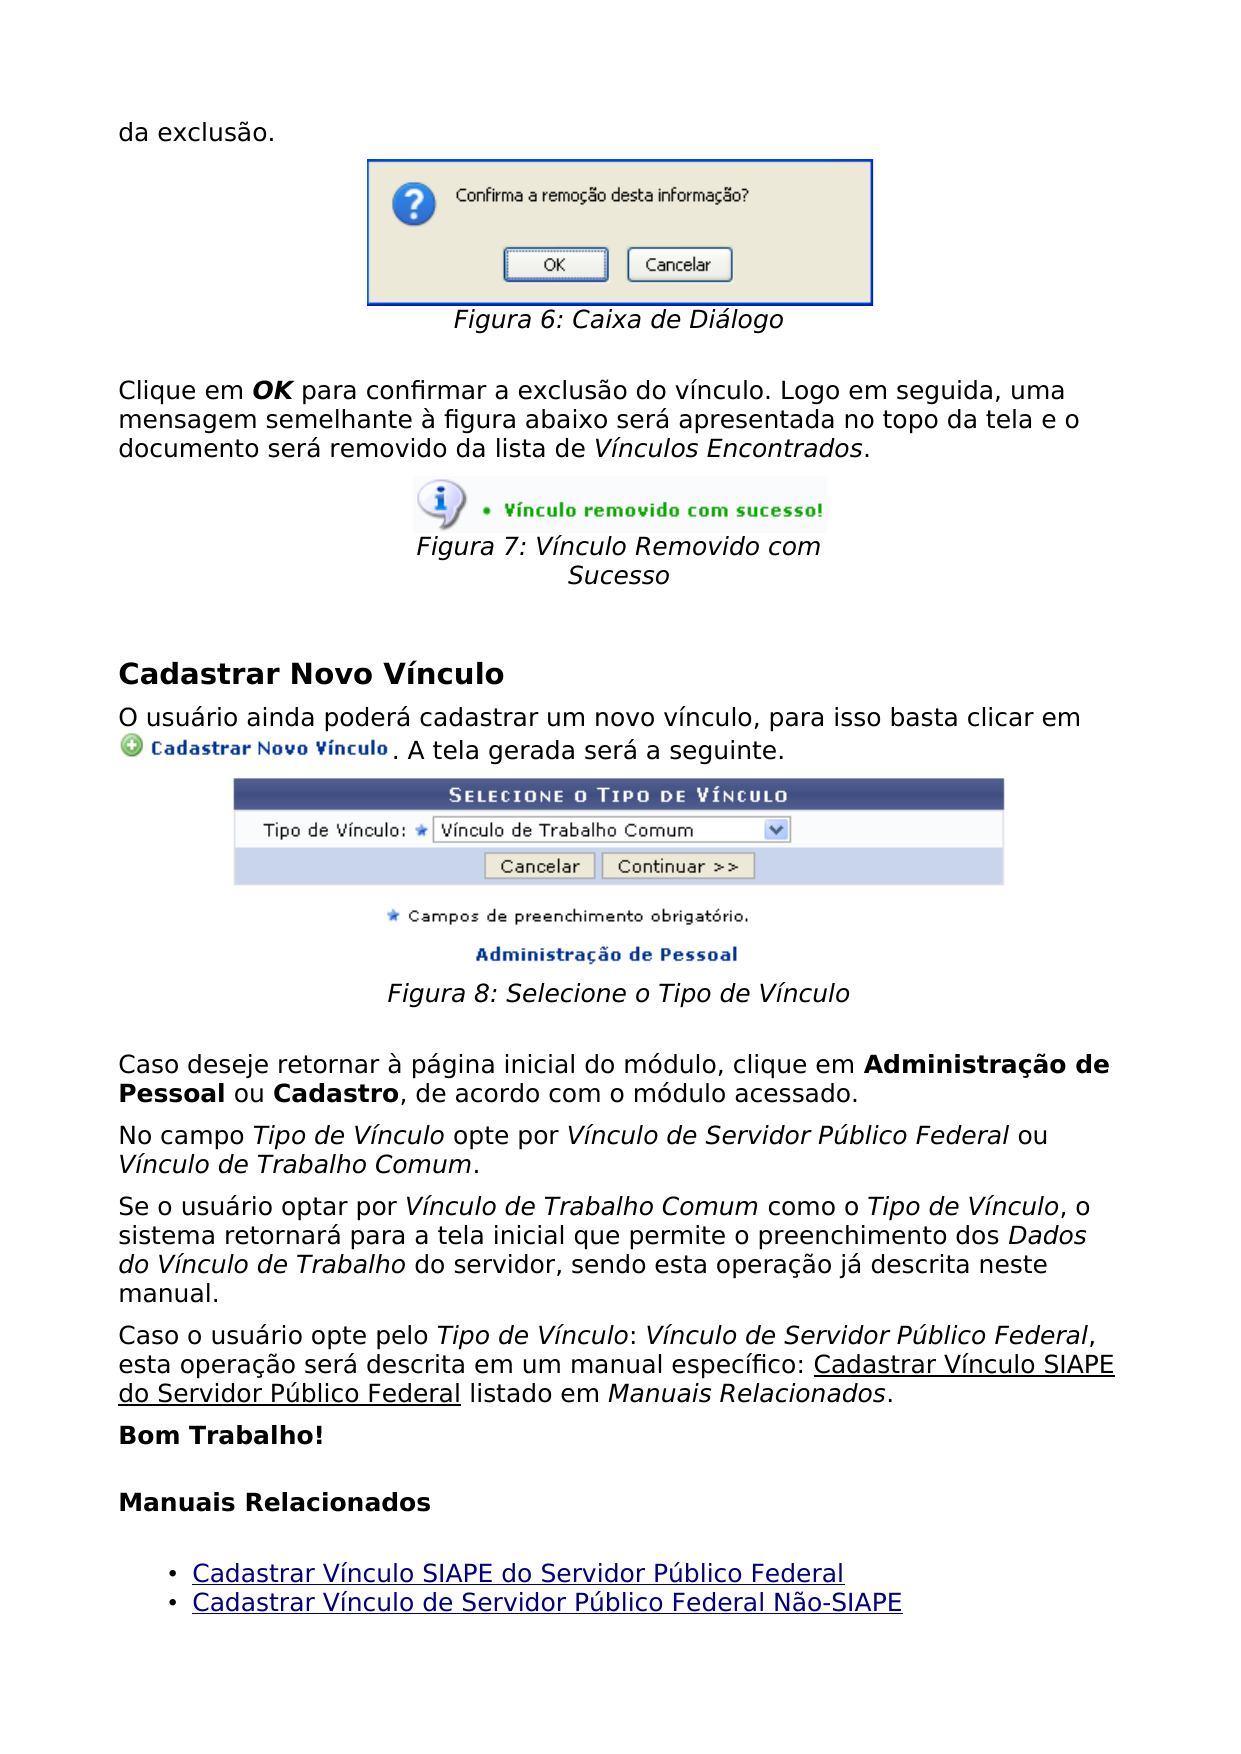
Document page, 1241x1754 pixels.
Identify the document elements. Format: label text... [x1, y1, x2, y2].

subtitle Manuais Relacionados [118, 1488, 1122, 1517]
list Cadastrar Vínculo SIAPE do Servidor Público Federal [177, 1559, 1122, 1588]
picture [231, 777, 1009, 980]
text Figura 7: Vínculo Removido com Sucesso [413, 533, 827, 591]
text da exclusão. [118, 118, 1122, 147]
list Cadastrar Vínculo de Servidor Público Federal Não-SIAPE [177, 1588, 1122, 1617]
text Figura 8: Selecione o Tipo de Vínculo [232, 980, 1008, 1008]
text O usuário ainda poderá cadastrar um novo vínculo, para isso basta clicar em . A tela gerada será a seguinte. [118, 704, 1122, 765]
text No campo Tipo de Vínculo opte por Vínculo de Servidor Público Federal ou Vínculo de Trabalho Comum. [118, 1121, 1122, 1179]
subtitle Cadastrar Novo Vínculo [118, 657, 1122, 691]
picture [367, 159, 874, 306]
text Figura 6: Caixa de Diálogo [367, 306, 873, 334]
text Caso deseje retornar à página inicial do módulo, clique em Administração de Pessoal ou Cadastro, de acordo com o módulo acessado. [118, 1050, 1122, 1108]
text Se o usuário optar por Vínculo de Trabalho Comum como o Tipo de Vínculo, o sistema retornará para a tela inicial que permite o preenchimento dos Dados do Vínculo de Trabalho do servidor, sendo esta operação já descrita neste manual. [118, 1192, 1122, 1308]
text Bom Trabalho! [118, 1421, 1122, 1450]
text Caso o usuário opte pelo Tipo de Vínculo: Vínculo de Servidor Público Federal, esta operação será descrita em um manual específico: Cadastrar Vínculo SIAPE do Servidor Público Federal listado em Manuais Relacionados. [118, 1321, 1122, 1408]
text Clique em OK para confirmar a exclusão do vínculo. Logo em seguida, uma mensagem semelhante à figura abaixo será apresentada no topo da tela e o documento será removido da lista de Vínculos Encontrados. [118, 376, 1122, 463]
picture [118, 732, 392, 760]
picture [413, 476, 828, 533]
